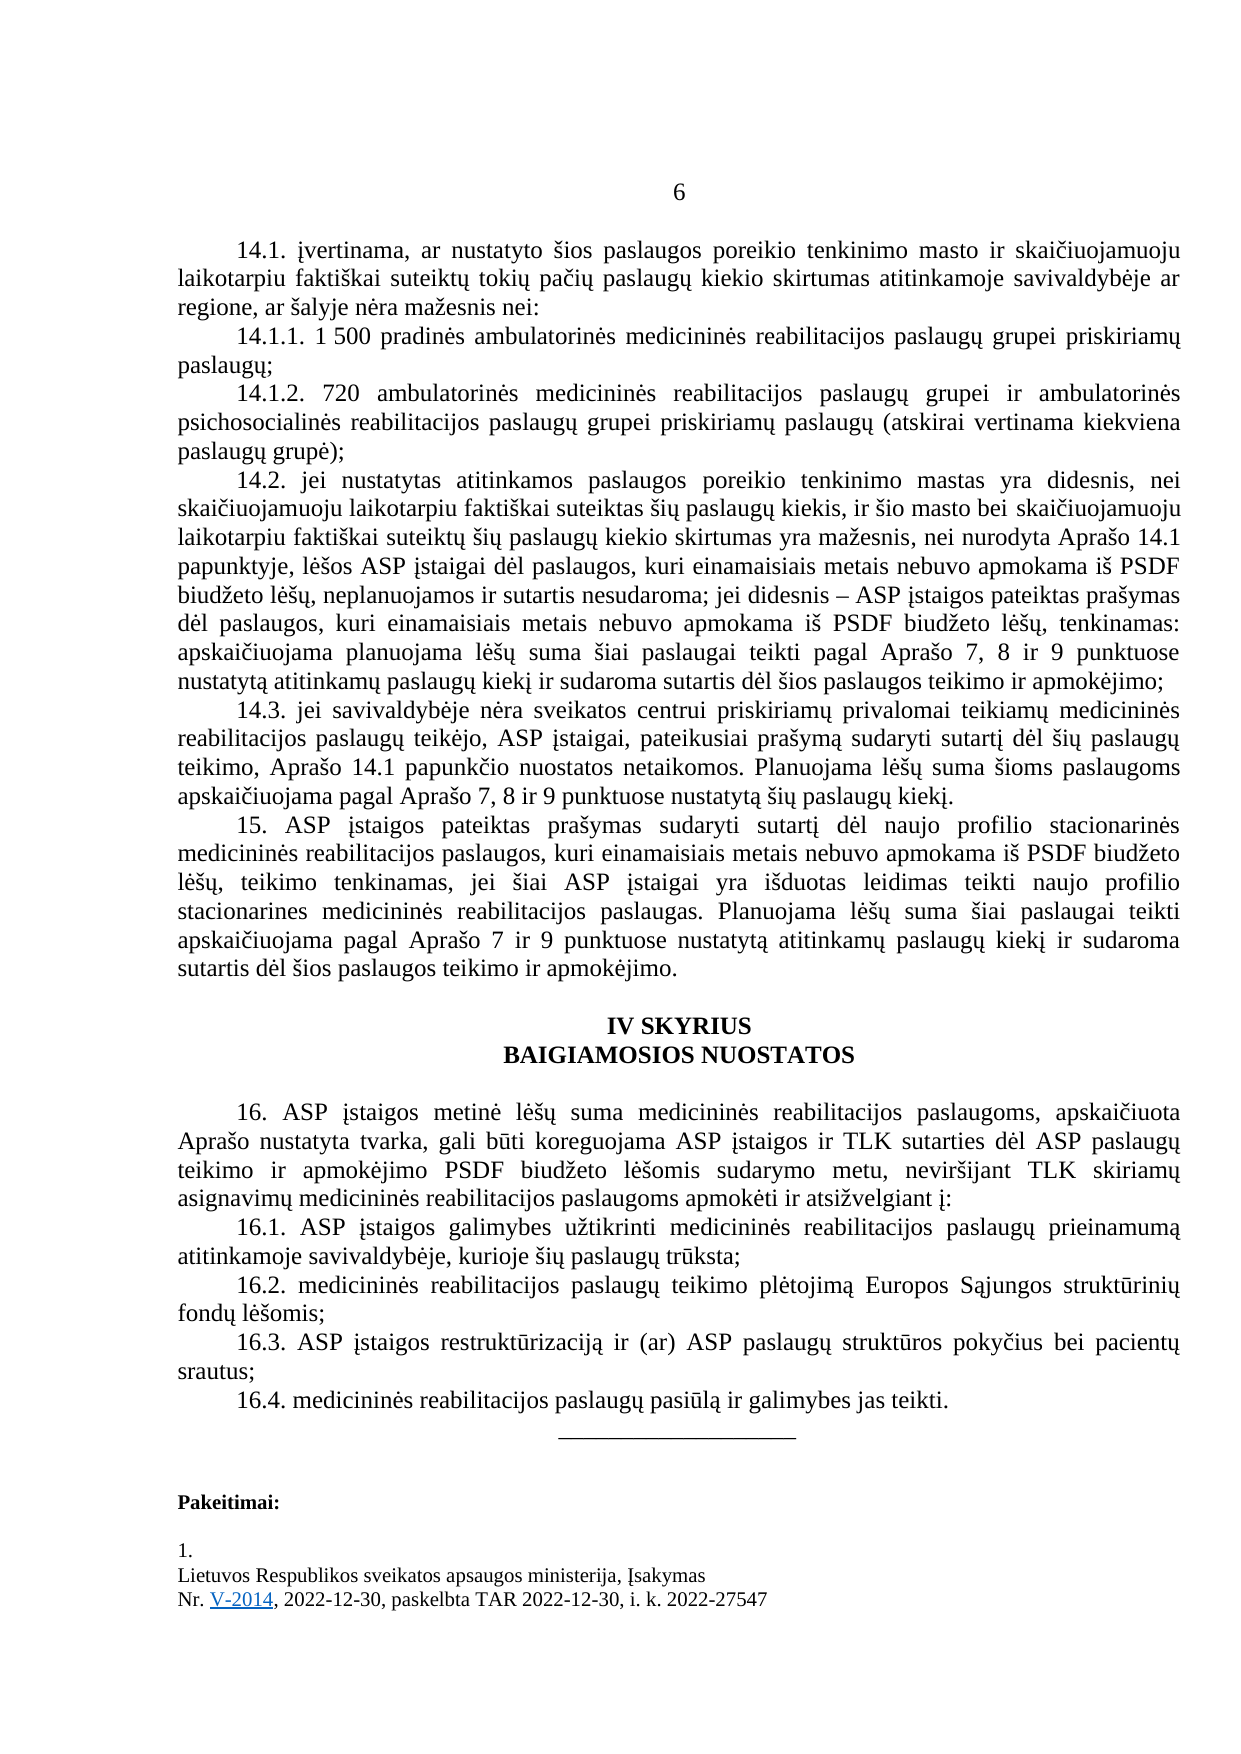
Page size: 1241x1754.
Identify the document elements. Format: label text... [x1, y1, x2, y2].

text 14.1.1. 1 500 pradinės ambulatorinės medicininės reabilitacijos paslaugų grupei priskiriamų paslaugų; [177, 321, 1181, 378]
text Nr. V-2014, 2022-12-30, paskelbta TAR 2022-12-30, i. k. 2022-27547 [177, 1587, 1181, 1611]
text 14.3. jei savivaldybėje nėra sveikatos centrui priskiriamų privalomai teikiamų medicininės reabilitacijos paslaugų teikėjo, ASP įstaigai, pateikusiai prašymą sudaryti sutartį dėl šių paslaugų teikimo, Aprašo 14.1 papunkčio nuostatos netaikomos. Planuojama lėšų suma šioms paslaugoms apskaičiuojama pagal Aprašo 7, 8 ir 9 punktuose nustatytą šių paslaugų kiekį. [177, 695, 1181, 810]
text 14.2. jei nustatytas atitinkamos paslaugos poreikio tenkinimo mastas yra didesnis, nei skaičiuojamuoju laikotarpiu faktiškai suteiktas šių paslaugų kiekis, ir šio masto bei skaičiuojamuoju laikotarpiu faktiškai suteiktų šių paslaugų kiekio skirtumas yra mažesnis, nei nurodyta Aprašo 14.1 papunktyje, lėšos ASP įstaigai dėl paslaugos, kuri einamaisiais metais nebuvo apmokama iš PSDF biudžeto lėšų, neplanuojamos ir sutartis nesudaroma; jei didesnis – ASP įstaigos pateiktas prašymas dėl paslaugos, kuri einamaisiais metais nebuvo apmokama iš PSDF biudžeto lėšų, tenkinamas: apskaičiuojama planuojama lėšų suma šiai paslaugai teikti pagal Aprašo 7, 8 ir 9 punktuose nustatytą atitinkamų paslaugų kiekį ir sudaroma sutartis dėl šios paslaugos teikimo ir apmokėjimo; [177, 465, 1181, 695]
text 16.3. ASP įstaigos restruktūrizaciją ir (ar) ASP paslaugų struktūros pokyčius bei pacientų srautus; [177, 1327, 1181, 1385]
text 16. ASP įstaigos metinė lėšų suma medicininės reabilitacijos paslaugoms, apskaičiuota Aprašo nustatyta tvarka, gali būti koreguojama ASP įstaigos ir TLK sutarties dėl ASP paslaugų teikimo ir apmokėjimo PSDF biudžeto lėšomis sudarymo metu, neviršijant TLK skiriamų asignavimų medicininės reabilitacijos paslaugoms apmokėti ir atsižvelgiant į: [177, 1097, 1181, 1212]
text 16.1. ASP įstaigos galimybes užtikrinti medicininės reabilitacijos paslaugų prieinamumą atitinkamoje savivaldybėje, kurioje šių paslaugų trūksta; [177, 1212, 1181, 1270]
text Pakeitimai: [177, 1490, 1181, 1514]
text ___________________ [177, 1413, 1177, 1442]
text 1. [177, 1538, 1181, 1562]
text 14.1. įvertinama, ar nustatyto šios paslaugos poreikio tenkinimo masto ir skaičiuojamuoju laikotarpiu faktiškai suteiktų tokių pačių paslaugų kiekio skirtumas atitinkamoje savivaldybėje ar regione, ar šalyje nėra mažesnis nei: [177, 235, 1181, 321]
text 15. ASP įstaigos pateiktas prašymas sudaryti sutartį dėl naujo profilio stacionarinės medicininės reabilitacijos paslaugos, kuri einamaisiais metais nebuvo apmokama iš PSDF biudžeto lėšų, teikimo tenkinamas, jei šiai ASP įstaigai yra išduotas leidimas teikti naujo profilio stacionarines medicininės reabilitacijos paslaugas. Planuojama lėšų suma šiai paslaugai teikti apskaičiuojama pagal Aprašo 7 ir 9 punktuose nustatytą atitinkamų paslaugų kiekį ir sudaroma sutartis dėl šios paslaugos teikimo ir apmokėjimo. [177, 810, 1181, 982]
text 16.2. medicininės reabilitacijos paslaugų teikimo plėtojimą Europos Sąjungos struktūrinių fondų lėšomis; [177, 1270, 1181, 1327]
text 16.4. medicininės reabilitacijos paslaugų pasiūlą ir galimybes jas teikti. [177, 1385, 1181, 1413]
text IV SKYRIUS [177, 1011, 1181, 1040]
text Lietuvos Respublikos sveikatos apsaugos ministerija, Įsakymas [177, 1562, 1181, 1587]
text BAIGIAMOSIOS NUOSTATOS [177, 1040, 1181, 1068]
text 14.1.2. 720 ambulatorinės medicininės reabilitacijos paslaugų grupei ir ambulatorinės psichosocialinės reabilitacijos paslaugų grupei priskiriamų paslaugų (atskirai vertinama kiekviena paslaugų grupė); [177, 378, 1181, 465]
